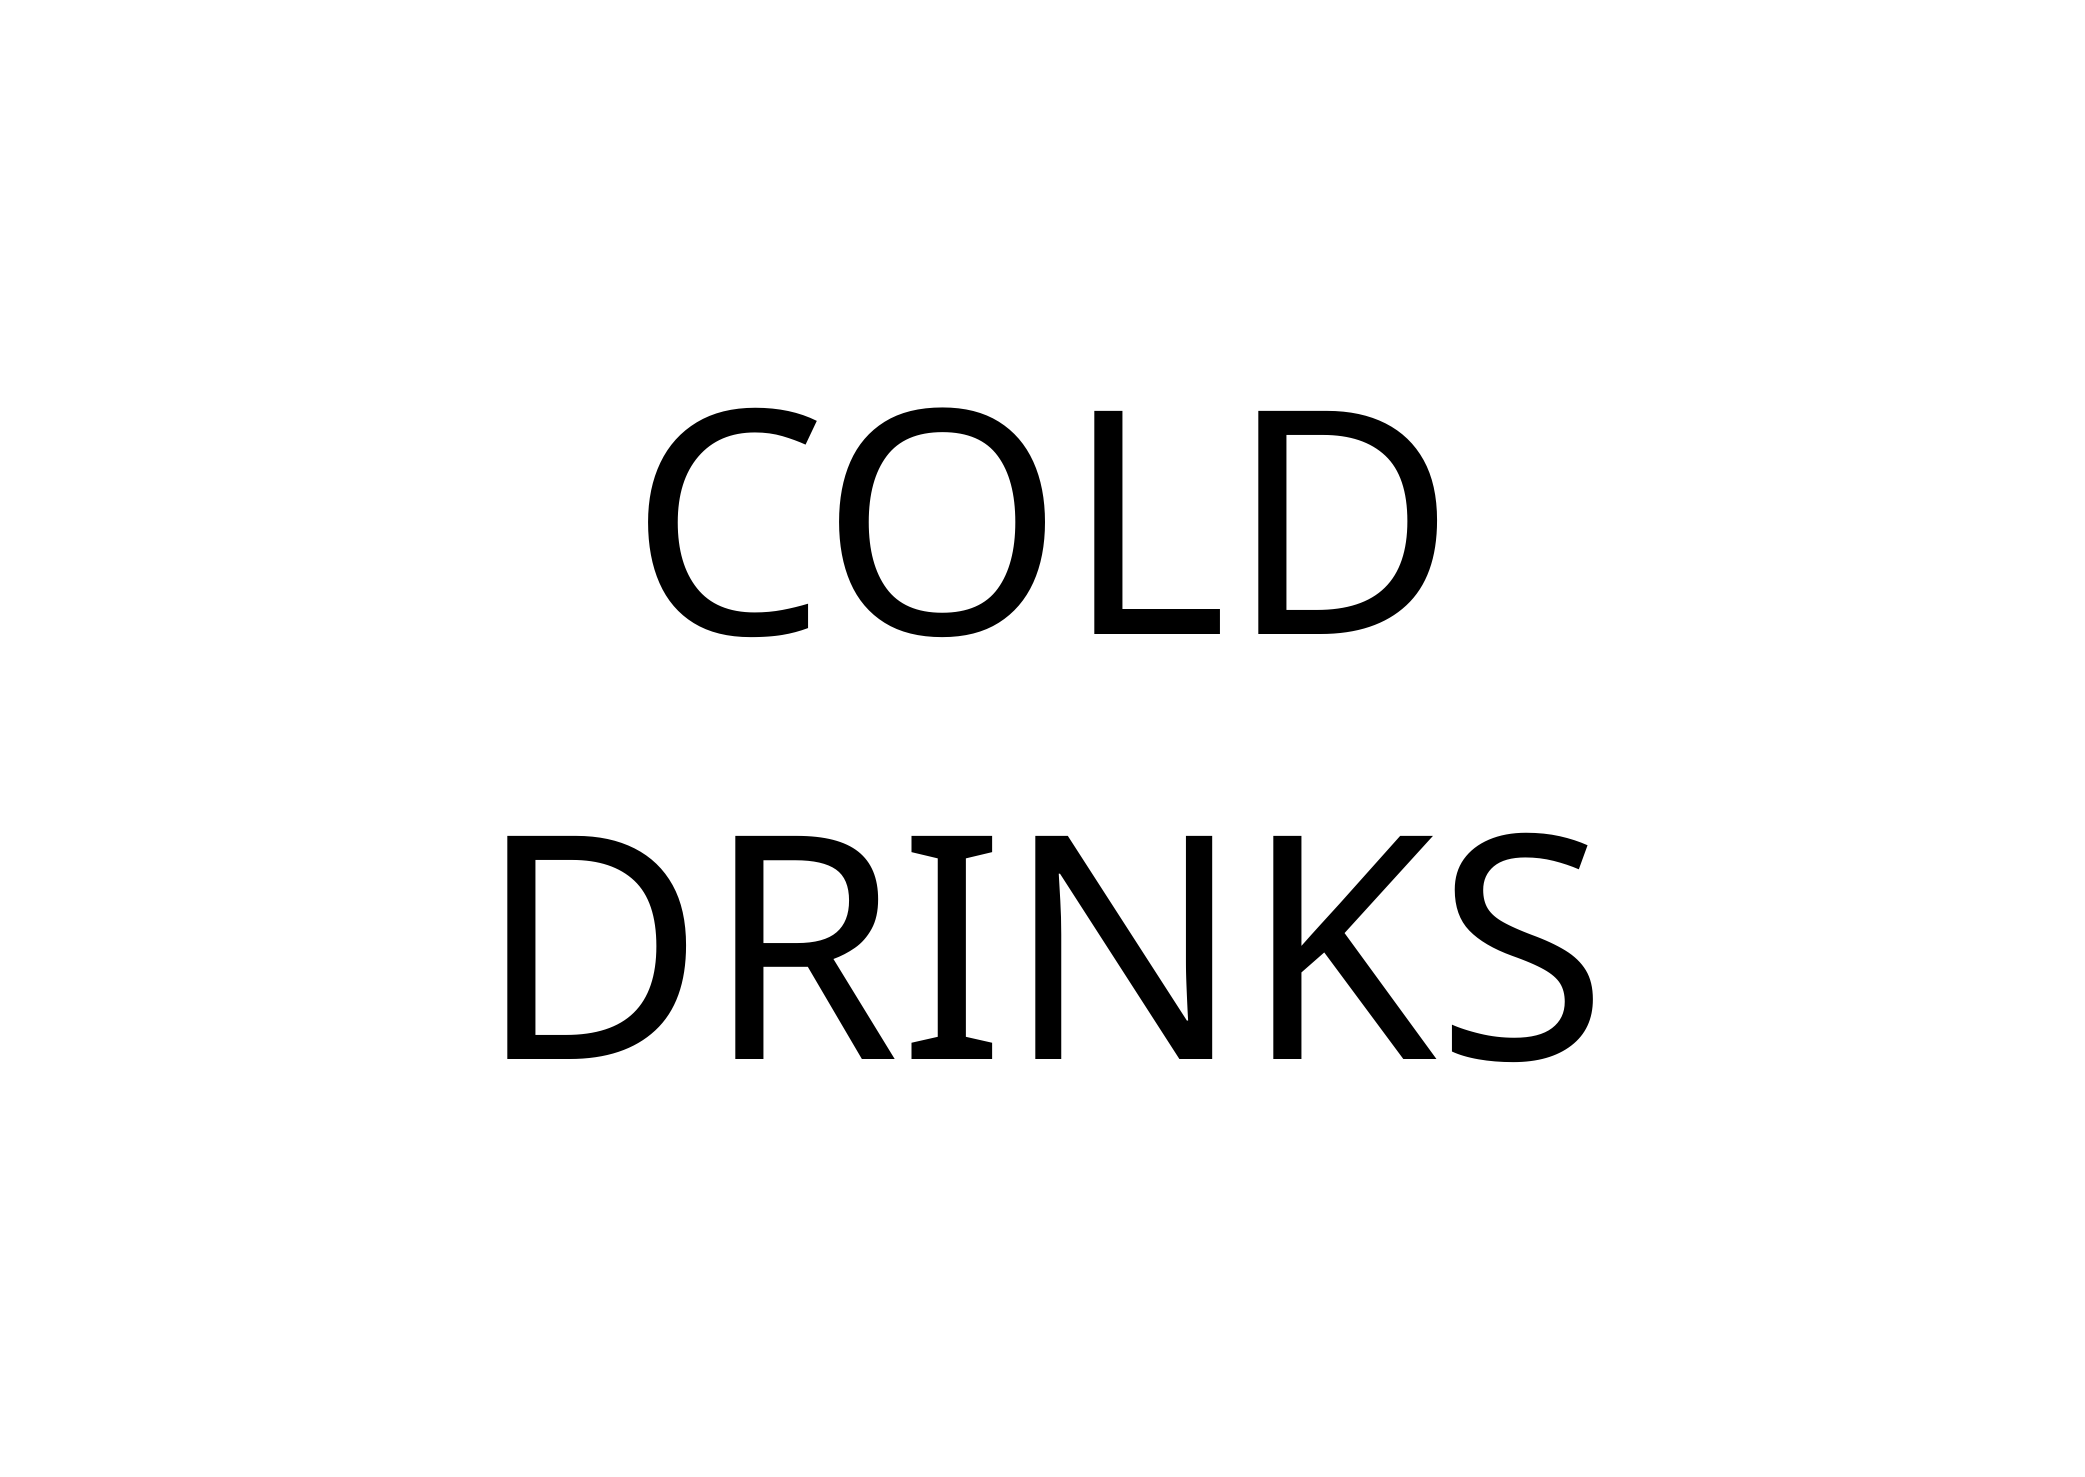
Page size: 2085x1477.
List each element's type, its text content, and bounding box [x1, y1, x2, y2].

text COLD DRINKS [118, 300, 1967, 1151]
